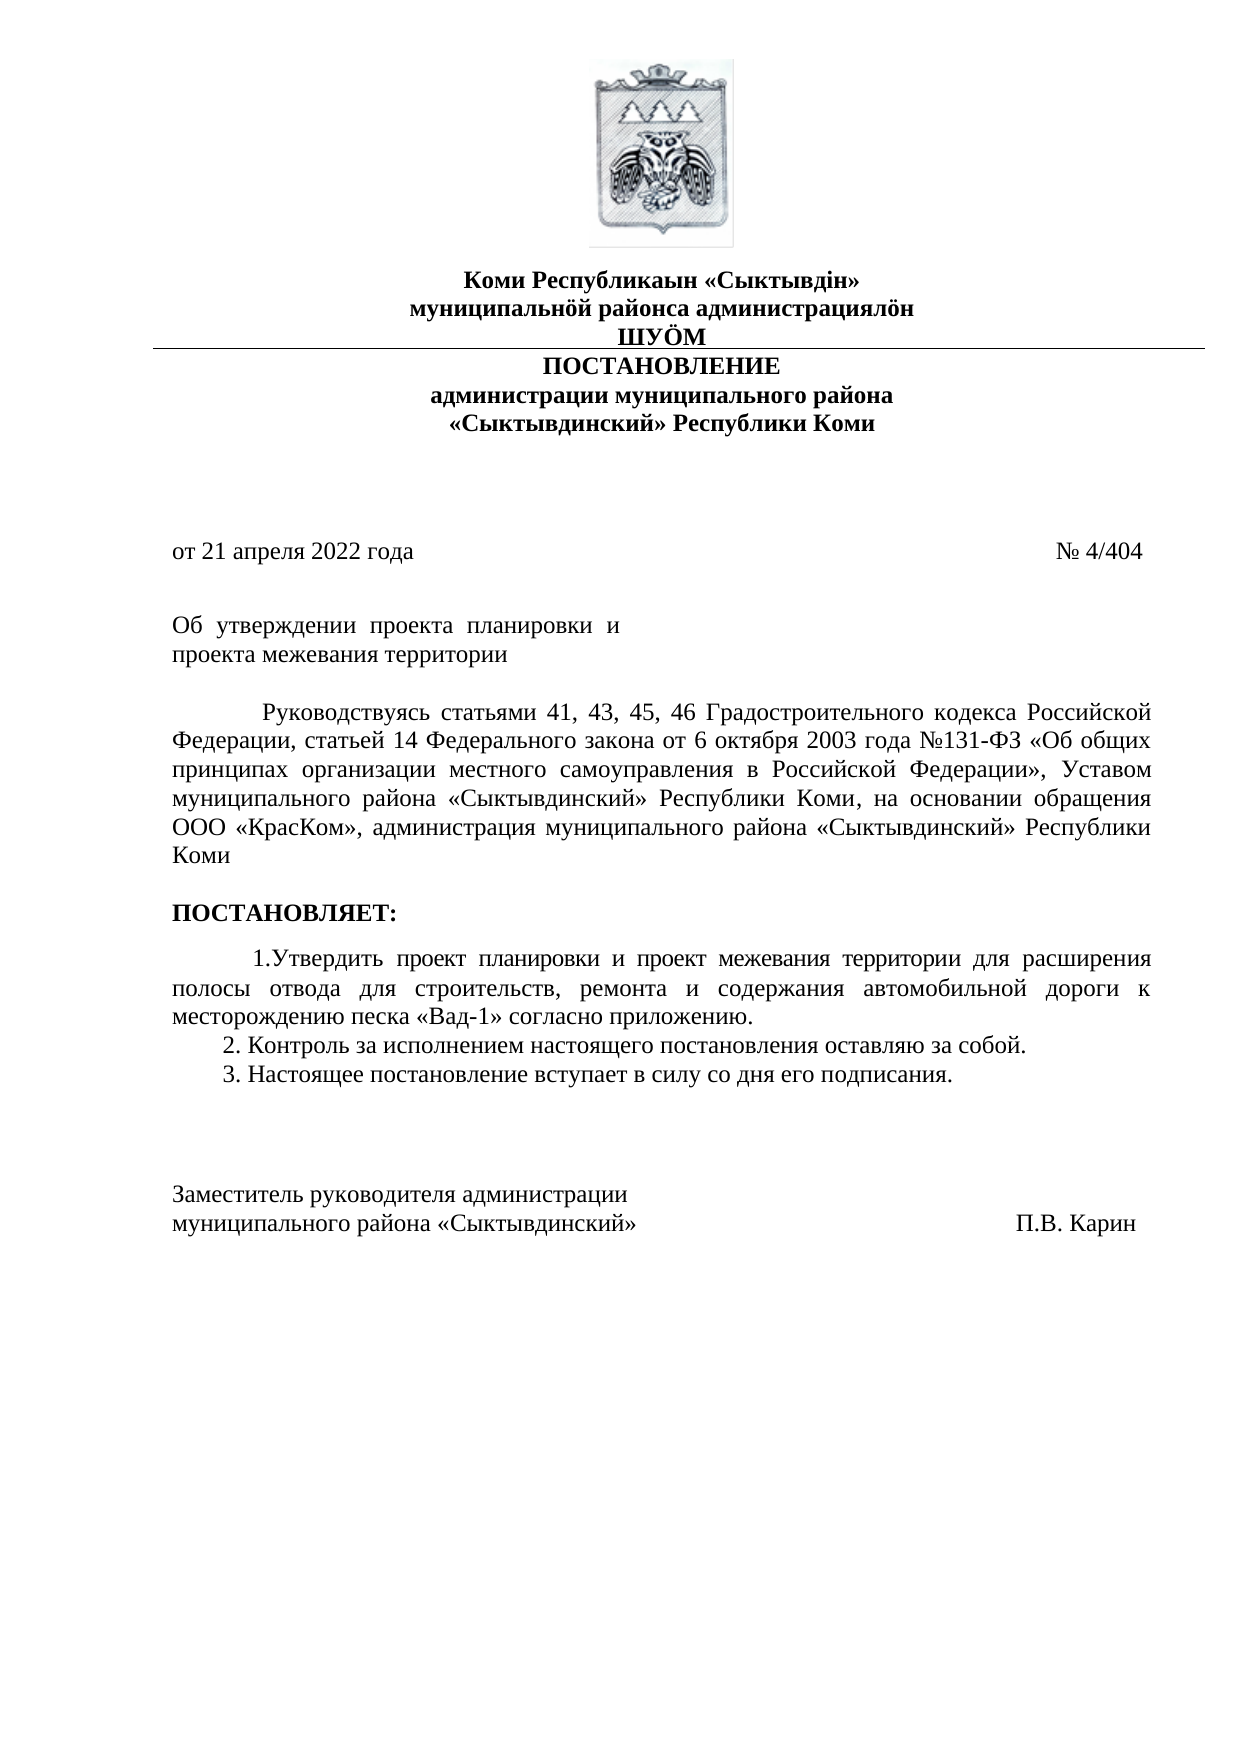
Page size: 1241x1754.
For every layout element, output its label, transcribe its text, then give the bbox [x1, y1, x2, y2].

text Заместитель руководителя администрации [172, 1179, 1137, 1208]
text 1.Утвердить проект планировки и проект межевания территории для расширения полосы отвода для строительств, ремонта и содержания автомобильной дороги к месторождению песка «Вад-1» согласно приложению. [172, 943, 1152, 1030]
text от 21 апреля 2022 года № 4/404 [172, 536, 1152, 565]
text администрации муниципального района [172, 380, 1152, 408]
subtitle ШУÖМ [172, 322, 1152, 348]
text Об утверждении проекта планировки и проекта межевания территории [172, 611, 620, 668]
text 2. Контроль за исполнением настоящего постановления оставляю за собой. [172, 1030, 1152, 1059]
text «Сыктывдинский» Республики Коми [172, 408, 1152, 437]
text 3. Настоящее постановление вступает в силу со дня его подписания. [172, 1059, 1152, 1088]
text муниципальнӧй районса администрациялӧн [172, 293, 1152, 322]
text Руководствуясь статьями 41, 43, 45, 46 Градостроительного кодекса Российской Федерации, статьей 14 Федерального закона от 6 октября 2003 года №131-ФЗ «Об общих принципах организации местного самоуправления в Российской Федерации», Уставом муниципального района «Сыктывдинский» Республики Коми, на основании обращения ООО «КрасКом», администрация муниципального района «Сыктывдинский» Республики Коми [172, 697, 1152, 869]
text муниципального района «Сыктывдинский» П.В. Карин [172, 1208, 1137, 1237]
subtitle ПОСТАНОВЛЕНИЕ [172, 351, 1152, 380]
text ПОСТАНОВЛЯЕТ: [172, 898, 1137, 927]
text Коми Республикаын «Сыктывдін» [172, 265, 1152, 293]
